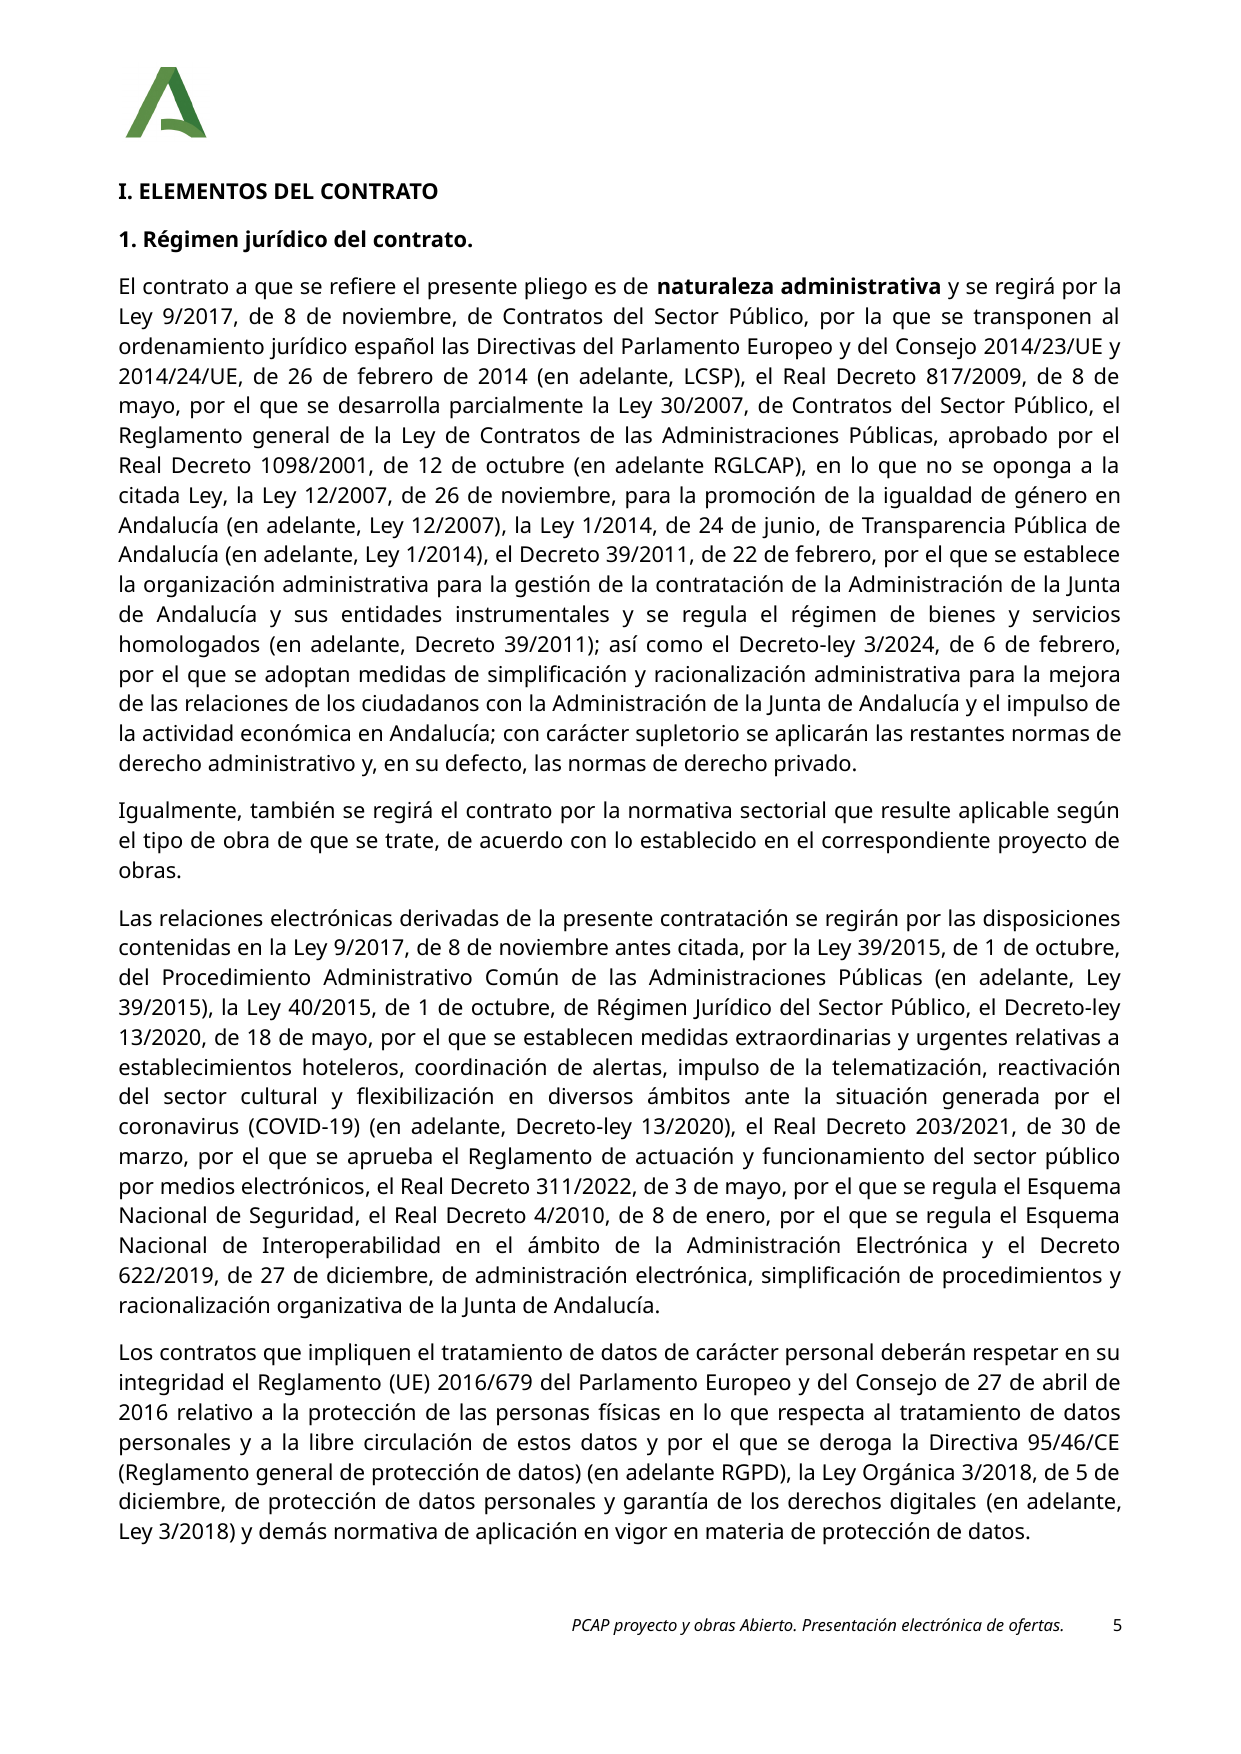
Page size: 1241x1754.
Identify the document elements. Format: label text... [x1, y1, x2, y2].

text Las relaciones electrónicas derivadas de la presente contratación se regirán por las disposiciones contenidas en la Ley 9/2017, de 8 de noviembre antes citada, por la Ley 39/2015, de 1 de octubre, del Procedimiento Administrativo Común de las Administraciones Públicas (en adelante, Ley 39/2015), la Ley 40/2015, de 1 de octubre, de Régimen Jurídico del Sector Público, el Decreto-ley 13/2020, de 18 de mayo, por el que se establecen medidas extraordinarias y urgentes relativas a establecimientos hoteleros, coordinación de alertas, impulso de la telematización, reactivación del sector cultural y flexibilización en diversos ámbitos ante la situación generada por el coronavirus (COVID-19) (en adelante, Decreto-ley 13/2020), el Real Decreto 203/2021, de 30 de marzo, por el que se aprueba el Reglamento de actuación y funcionamiento del sector público por medios electrónicos, el Real Decreto 311/2022, de 3 de mayo, por el que se regula el Esquema Nacional de Seguridad, el Real Decreto 4/2010, de 8 de enero, por el que se regula el Esquema Nacional de Interoperabilidad en el ámbito de la Administración Electrónica y el Decreto 622/2019, de 27 de diciembre, de administración electrónica, simplificación de procedimientos y racionalización organizativa de la Junta de Andalucía. [118, 903, 1122, 1320]
subtitle 1. Régimen jurídico del contrato. [118, 224, 1122, 254]
picture [121, 62, 210, 142]
text El contrato a que se refiere el presente pliego es de naturaleza administrativa y se regirá por la Ley 9/2017, de 8 de noviembre, de Contratos del Sector Público, por la que se transponen al ordenamiento jurídico español las Directivas del Parlamento Europeo y del Consejo 2014/23/UE y 2014/24/UE, de 26 de febrero de 2014 (en adelante, LCSP), el Real Decreto 817/2009, de 8 de mayo, por el que se desarrolla parcialmente la Ley 30/2007, de Contratos del Sector Público, el Reglamento general de la Ley de Contratos de las Administraciones Públicas, aprobado por el Real Decreto 1098/2001, de 12 de octubre (en adelante RGLCAP), en lo que no se oponga a la citada Ley, la Ley 12/2007, de 26 de noviembre, para la promoción de la igualdad de género en Andalucía (en adelante, Ley 12/2007), la Ley 1/2014, de 24 de junio, de Transparencia Pública de Andalucía (en adelante, Ley 1/2014), el Decreto 39/2011, de 22 de febrero, por el que se establece la organización administrativa para la gestión de la contratación de la Administración de la Junta de Andalucía y sus entidades instrumentales y se regula el régimen de bienes y servicios homologados (en adelante, Decreto 39/2011); así como el Decreto-ley 3/2024, de 6 de febrero, por el que se adoptan medidas de simplificación y racionalización administrativa para la mejora de las relaciones de los ciudadanos con la Administración de la Junta de Andalucía y el impulso de la actividad económica en Andalucía; con carácter supletorio se aplicarán las restantes normas de derecho administrativo y, en su defecto, las normas de derecho privado. [118, 271, 1122, 778]
text Igualmente, también se regirá el contrato por la normativa sectorial que resulte aplicable según el tipo de obra de que se trate, de acuerdo con lo establecido en el correspondiente proyecto de obras. [118, 796, 1122, 885]
subtitle I. ELEMENTOS DEL CONTRATO [118, 176, 1122, 206]
text Los contratos que impliquen el tratamiento de datos de carácter personal deberán respetar en su integridad el Reglamento (UE) 2016/679 del Parlamento Europeo y del Consejo de 27 de abril de 2016 relativo a la protección de las personas físicas en lo que respecta al tratamiento de datos personales y a la libre circulación de estos datos y por el que se deroga la Directiva 95/46/CE (Reglamento general de protección de datos) (en adelante RGPD), la Ley Orgánica 3/2018, de 5 de diciembre, de protección de datos personales y garantía de los derechos digitales (en adelante, Ley 3/2018) y demás normativa de aplicación en vigor en materia de protección de datos. [118, 1337, 1122, 1546]
